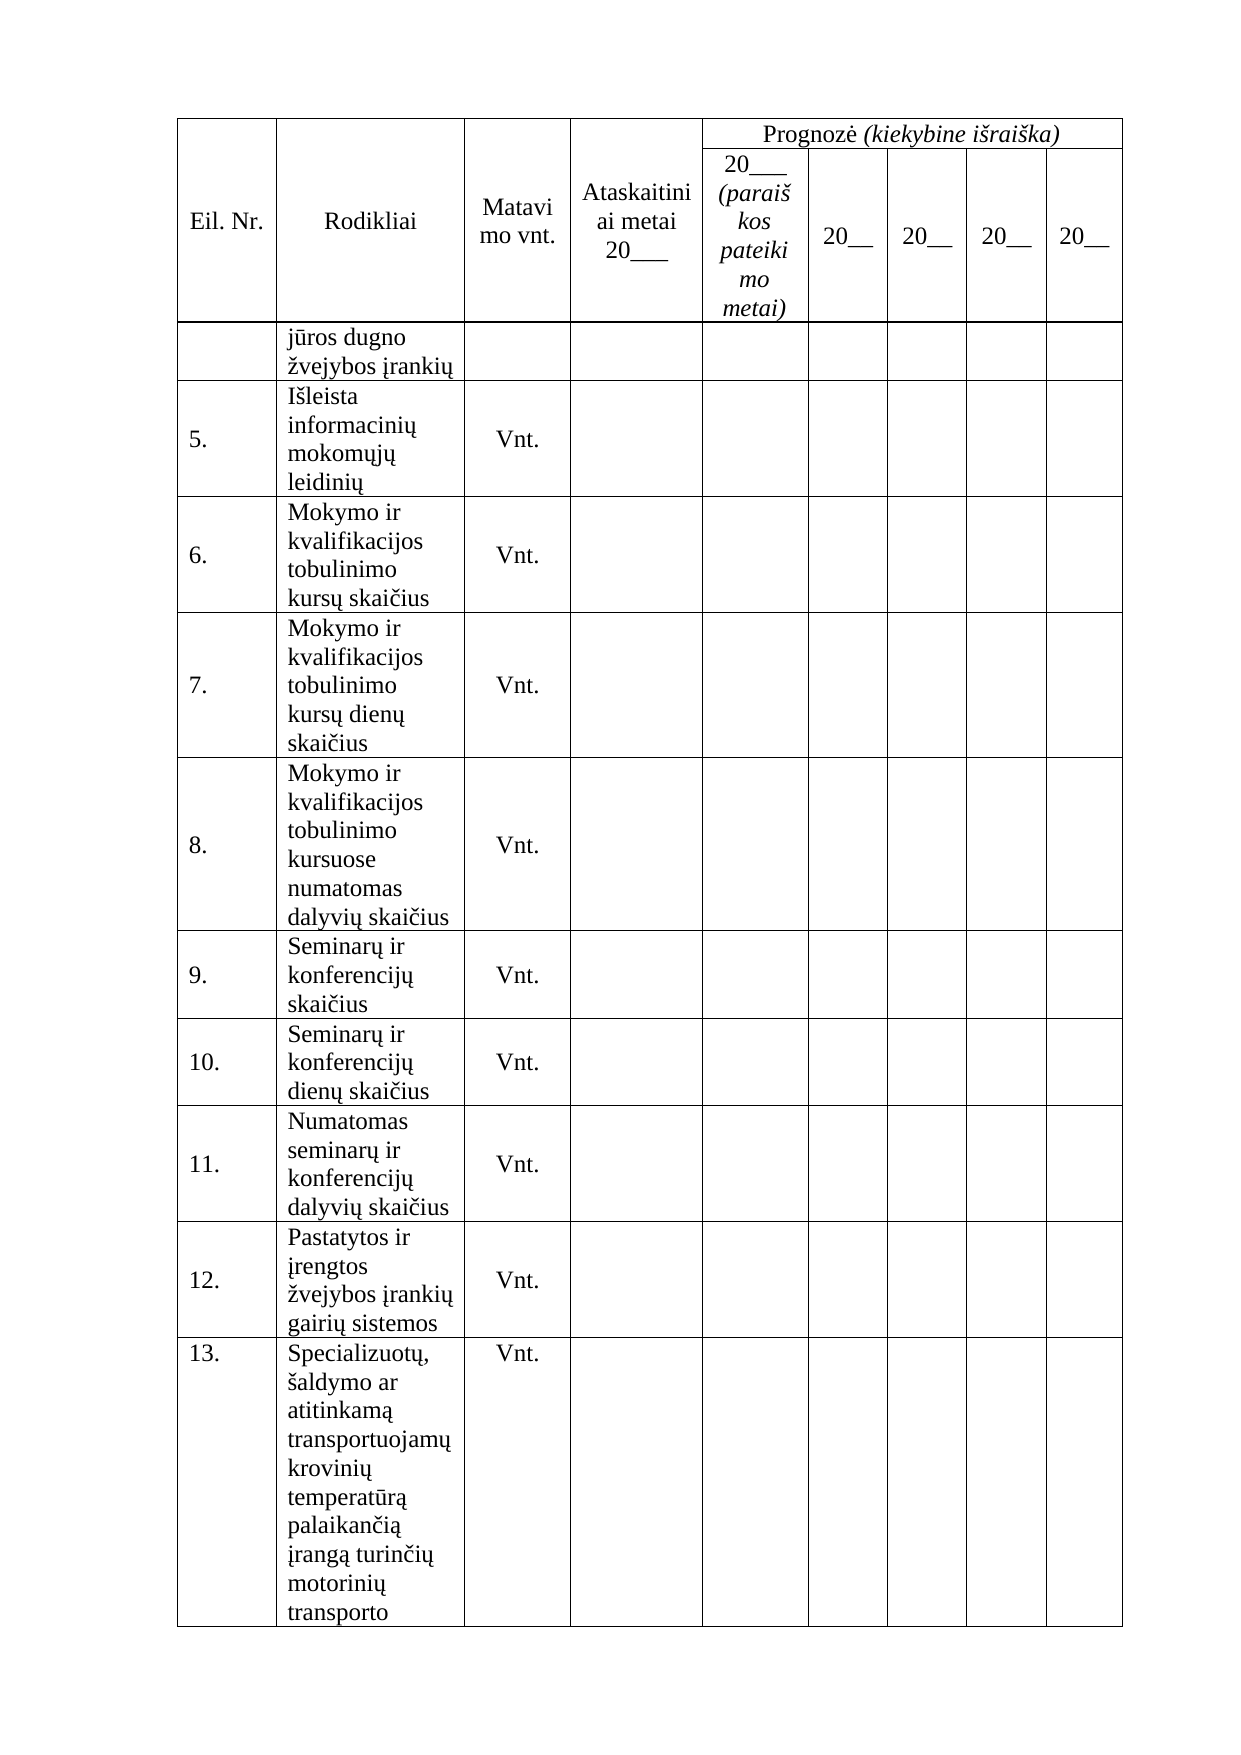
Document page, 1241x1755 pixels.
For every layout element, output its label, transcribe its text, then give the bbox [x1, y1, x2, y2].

table_cell [571, 1019, 702, 1105]
table_cell [571, 1222, 702, 1337]
table_cell [967, 323, 1046, 380]
table_cell [1047, 323, 1122, 380]
table_cell [571, 381, 702, 496]
table_cell [888, 1106, 966, 1221]
table_cell [571, 758, 702, 930]
table_cell [571, 1338, 702, 1626]
table_cell [1047, 1222, 1122, 1337]
table_cell [967, 1019, 1046, 1105]
table_cell Pastatytos ir įrengtos žvejybos įrankių gairių sistemos [277, 1222, 464, 1337]
table_cell [888, 613, 966, 757]
table_cell 8. [178, 758, 276, 930]
table_cell 10. [178, 1019, 276, 1105]
table_cell 9. [178, 931, 276, 1018]
table_cell [809, 1222, 887, 1337]
table_cell [703, 1106, 808, 1221]
table_cell 20___ (paraiškos pateikimo metai) [703, 149, 808, 321]
table_cell Mokymo ir kvalifikacijos tobulinimo kursų skaičius [277, 497, 464, 612]
table_cell 6. [178, 497, 276, 612]
table_cell [888, 381, 966, 496]
table_cell 20__ [809, 149, 887, 321]
table_cell [888, 758, 966, 930]
table_cell [809, 613, 887, 757]
table_cell [888, 931, 966, 1018]
table_cell [967, 758, 1046, 930]
table_cell 13. [178, 1338, 276, 1626]
table_cell [465, 323, 570, 380]
table_header Eil. Nr. [178, 119, 276, 321]
table_cell [703, 931, 808, 1018]
table_cell [703, 1019, 808, 1105]
table_cell [1047, 381, 1122, 496]
table_cell [967, 931, 1046, 1018]
table_cell jūros dugno žvejybos įrankių [277, 323, 464, 380]
table_cell [571, 323, 702, 380]
table_cell [967, 613, 1046, 757]
table_cell Vnt. [465, 1338, 570, 1626]
table_cell 12. [178, 1222, 276, 1337]
table_cell [967, 1222, 1046, 1337]
table_cell [809, 1019, 887, 1105]
table_cell [1047, 613, 1122, 757]
table_cell [888, 1019, 966, 1105]
table_header Rodikliai [277, 119, 464, 321]
table_cell [809, 1338, 887, 1626]
table_cell 7. [178, 613, 276, 757]
table_cell [809, 1106, 887, 1221]
table_cell [809, 323, 887, 380]
table_cell Seminarų ir konferencijų skaičius [277, 931, 464, 1018]
table_cell [1047, 1338, 1122, 1626]
table_cell [888, 497, 966, 612]
table_header Prognozė (kiekybine išraiška) [703, 119, 1122, 148]
table_cell [703, 1338, 808, 1626]
table_cell Vnt. [465, 497, 570, 612]
table_cell [967, 381, 1046, 496]
table_cell [967, 1338, 1046, 1626]
table_header Matavimo vnt. [465, 119, 570, 321]
table_cell [703, 323, 808, 380]
table_cell [1047, 1019, 1122, 1105]
table_cell [703, 497, 808, 612]
table_cell [1047, 1106, 1122, 1221]
table_cell [571, 497, 702, 612]
table_cell [809, 381, 887, 496]
table_cell [809, 497, 887, 612]
table_cell [809, 758, 887, 930]
table_cell Vnt. [465, 758, 570, 930]
table_cell Vnt. [465, 1019, 570, 1105]
table_cell [703, 758, 808, 930]
table_cell [888, 323, 966, 380]
table_cell Vnt. [465, 931, 570, 1018]
table_cell [1047, 758, 1122, 930]
table_cell [1047, 931, 1122, 1018]
table_cell [571, 613, 702, 757]
table_cell Vnt. [465, 1222, 570, 1337]
table_cell [967, 497, 1046, 612]
table_cell 20__ [1047, 149, 1122, 321]
table_cell [703, 613, 808, 757]
table_header Ataskaitiniai metai 20___ [571, 119, 702, 321]
table_cell [967, 1106, 1046, 1221]
table_cell Vnt. [465, 613, 570, 757]
table_cell [809, 931, 887, 1018]
table_cell 5. [178, 381, 276, 496]
table_cell [888, 1338, 966, 1626]
table_cell [888, 1222, 966, 1337]
table_cell Mokymo ir kvalifikacijos tobulinimo kursuose numatomas dalyvių skaičius [277, 758, 464, 930]
table_cell Specializuotų, šaldymo ar atitinkamą transportuojamų krovinių temperatūrą palaikančią įrangą turinčių motorinių transporto [277, 1338, 464, 1626]
table_cell [178, 323, 276, 380]
table_cell [571, 1106, 702, 1221]
table_cell Numatomas seminarų ir konferencijų dalyvių skaičius [277, 1106, 464, 1221]
table_cell Vnt. [465, 381, 570, 496]
table_cell Vnt. [465, 1106, 570, 1221]
table_cell [703, 381, 808, 496]
table_cell 11. [178, 1106, 276, 1221]
table_cell Išleista informacinių mokomųjų leidinių [277, 381, 464, 496]
table_cell Seminarų ir konferencijų dienų skaičius [277, 1019, 464, 1105]
table_cell 20__ [967, 149, 1046, 321]
table_cell 20__ [888, 149, 966, 321]
table_cell [1047, 497, 1122, 612]
table_cell [571, 931, 702, 1018]
table_cell Mokymo ir kvalifikacijos tobulinimo kursų dienų skaičius [277, 613, 464, 757]
table_cell [703, 1222, 808, 1337]
